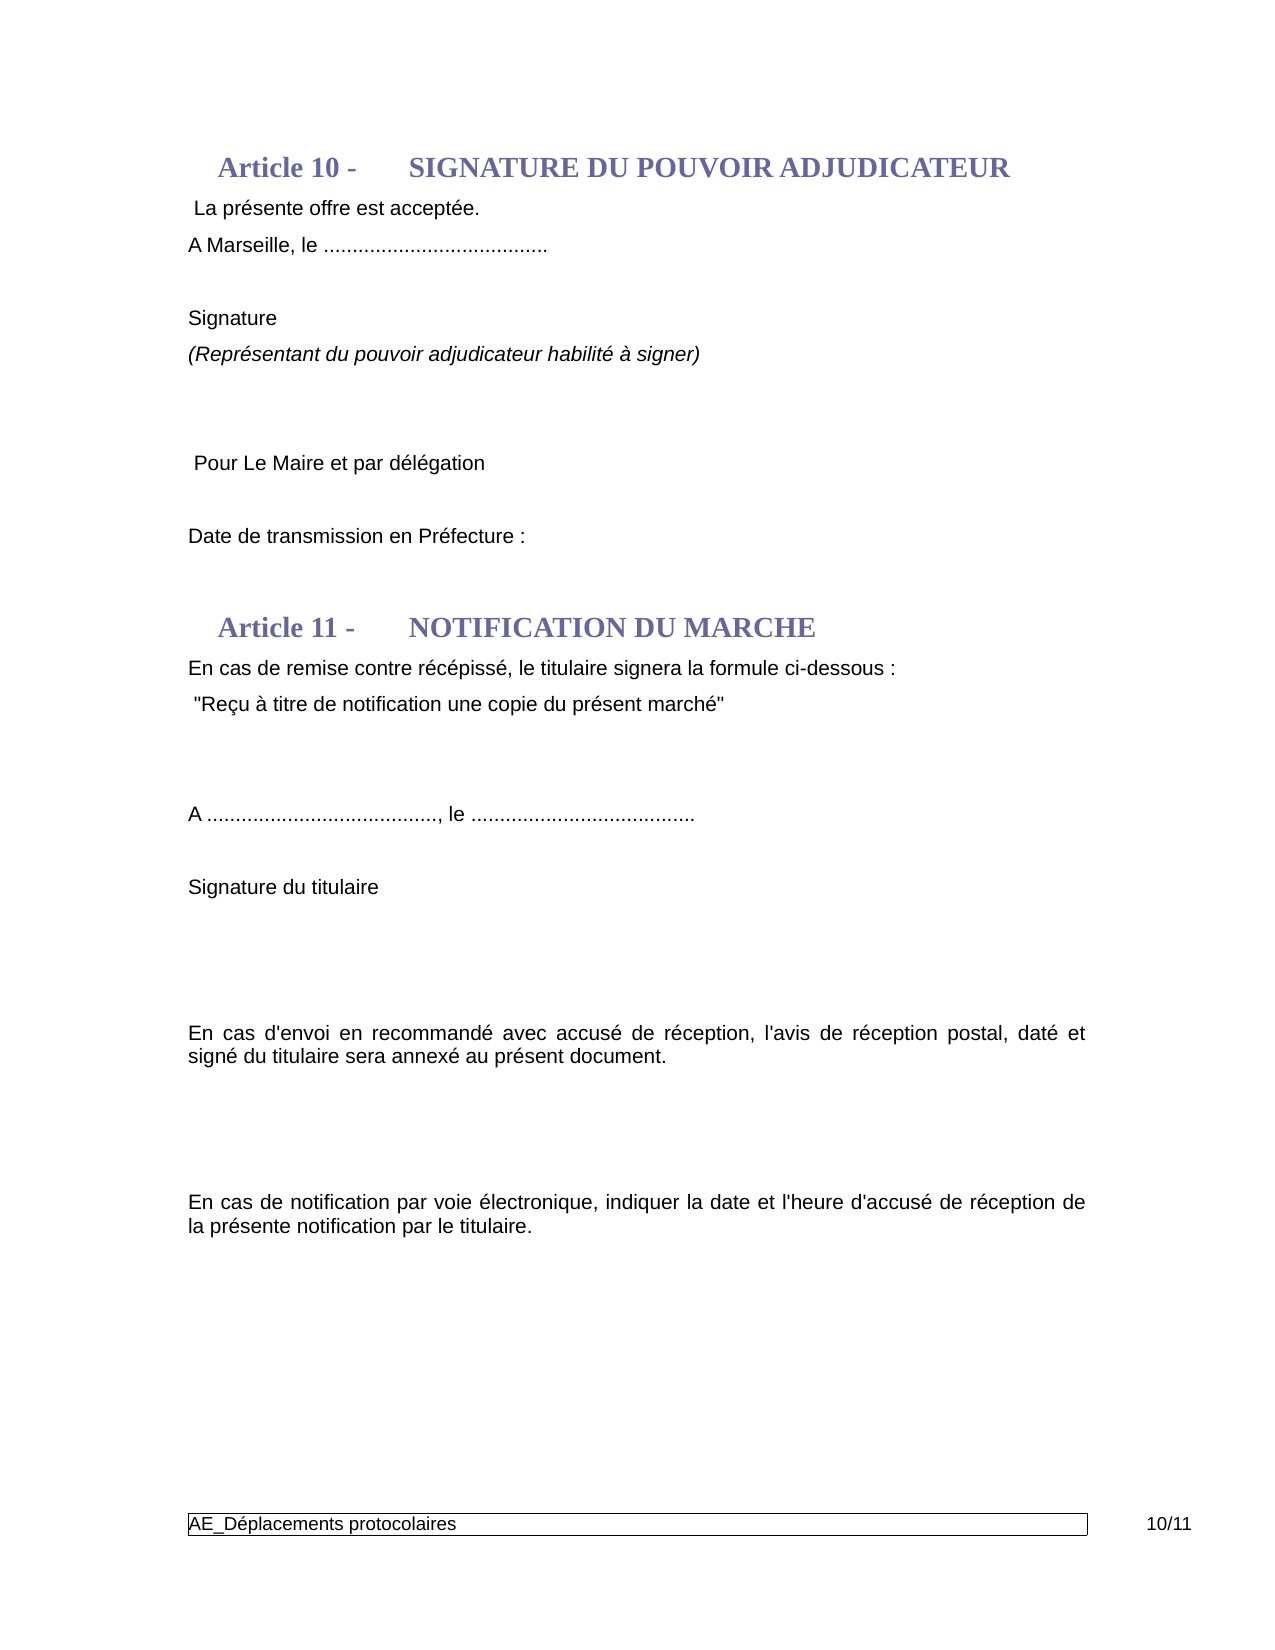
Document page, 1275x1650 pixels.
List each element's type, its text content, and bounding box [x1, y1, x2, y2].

text Signature du titulaire [188, 874, 1087, 898]
text En cas d'envoi en recommandé avec accusé de réception, l'avis de réception postal, daté et signé du titulaire sera annexé au présent document. [188, 1020, 1087, 1068]
subtitle SIGNATURE DU POUVOIR ADJUDICATEUR [188, 150, 1087, 183]
subtitle NOTIFICATION DU MARCHE [188, 610, 1087, 643]
text Signature [188, 305, 1087, 329]
text A Marseille, le ....................................... [188, 232, 1087, 256]
text Date de transmission en Préfecture : [188, 524, 1087, 548]
text (Représentant du pouvoir adjudicateur habilité à signer) [188, 342, 1087, 366]
text La présente offre est acceptée. [188, 196, 1087, 220]
text En cas de remise contre récépissé, le titulaire signera la formule ci-dessous : [188, 656, 1087, 680]
text En cas de notification par voie électronique, indiquer la date et l'heure d'accusé de réception de la présente notification par le titulaire. [188, 1190, 1087, 1238]
text Pour Le Maire et par délégation [188, 451, 1087, 475]
text "Reçu à titre de notification une copie du présent marché" [188, 692, 1087, 716]
text A ........................................, le ....................................... [188, 802, 1087, 826]
